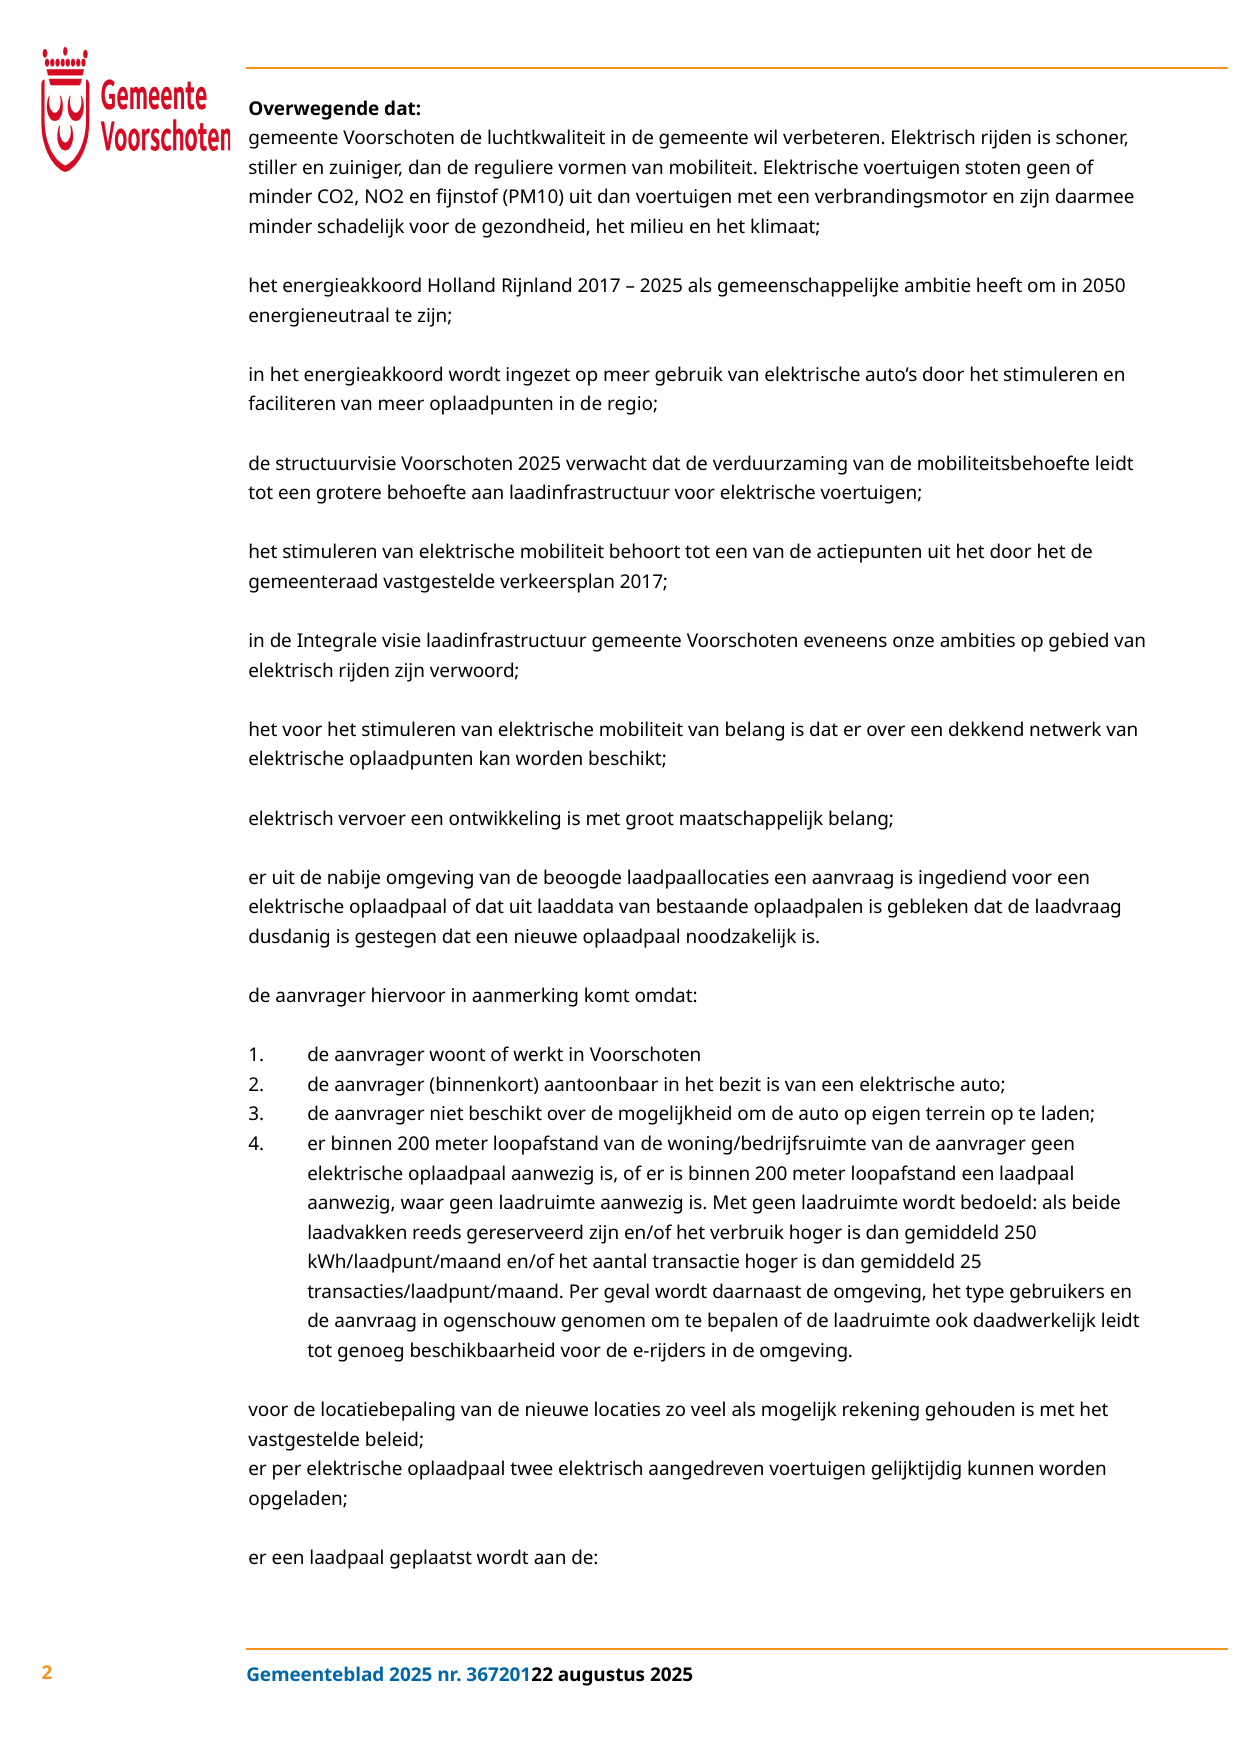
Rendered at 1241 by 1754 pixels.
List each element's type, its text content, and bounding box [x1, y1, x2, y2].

text het stimuleren van elektrische mobiliteit behoort tot een van de actiepunten uit het door het de gemeenteraad vastgestelde verkeersplan 2017; [248, 538, 1152, 594]
text de aanvrager hiervoor in aanmerking komt omdat: [248, 982, 1152, 1008]
text voor de locatiebepaling van de nieuwe locaties zo veel als mogelijk rekening gehouden is met het vastgestelde beleid; [248, 1396, 1152, 1452]
list de aanvrager woont of werkt in Voorschoten [248, 1041, 1152, 1067]
list de aanvrager niet beschikt over de mogelijkheid om de auto op eigen terrein op te laden; [248, 1101, 1152, 1126]
list er binnen 200 meter loopafstand van de woning/bedrijfsruimte van de aanvrager geen elektrische oplaadpaal aanwezig is, of er is binnen 200 meter loopafstand een laadpaal aanwezig, waar geen laadruimte aanwezig is. Met geen laadruimte wordt bedoeld: als beide laadvakken reeds gereserveerd zijn en/of het verbruik hoger is dan gemiddeld 250 kWh/laadpunt/maand en/of het aantal transactie hoger is dan gemiddeld 25 transacties/laadpunt/maand. Per geval wordt daarnaast de omgeving, het type gebruikers en de aanvraag in ogenschouw genomen om te bepalen of de laadruimte ook daadwerkelijk leidt tot genoeg beschikbaar­heid voor de e-rijders in de omgeving. [248, 1130, 1152, 1363]
text er een laadpaal geplaatst wordt aan de: [248, 1544, 1152, 1570]
list de aanvrager (binnenkort) aantoonbaar in het bezit is van een elektrische auto; [248, 1071, 1152, 1097]
text in de Integrale visie laadinfrastructuur gemeente Voorschoten eveneens onze ambities op gebied van elektrisch rijden zijn verwoord; [248, 627, 1152, 683]
text het energieakkoord Holland Rijnland 2017 – 2025 als gemeenschappelijke ambitie heeft om in 2050 energieneutraal te zijn; [248, 272, 1152, 328]
text Overwegende dat: [248, 95, 1152, 121]
text de structuurvisie Voorschoten 2025 verwacht dat de verduurzaming van de mobiliteitsbehoefte leidt tot een grotere behoefte aan laadinfrastructuur voor elektrische voertuigen; [248, 450, 1152, 505]
text het voor het stimuleren van elektrische mobiliteit van belang is dat er over een dekkend netwerk van elektrische oplaadpunten kan worden beschikt; [248, 716, 1152, 771]
picture [41, 47, 231, 172]
text er uit de nabije omgeving van de beoogde laadpaallocaties een aanvraag is ingediend voor een elektrische oplaadpaal of dat uit laaddata van bestaande oplaadpalen is gebleken dat de laadvraag dusdanig is gestegen dat een nieuwe oplaadpaal noodzakelijk is. [248, 864, 1152, 949]
text er per elektrische oplaadpaal twee elektrisch aangedreven voertuigen gelijktijdig kunnen worden opgeladen; [248, 1456, 1152, 1511]
text gemeente Voorschoten de luchtkwaliteit in de gemeente wil verbeteren. Elektrisch rijden is schoner, stiller en zuiniger, dan de reguliere vormen van mobiliteit. Elektrische voertuigen stoten geen of minder CO2, NO2 en fijnstof (PM10) uit dan voertuigen met een verbrandingsmotor en zijn daarmee minder schadelijk voor de gezondheid, het milieu en het klimaat; [248, 124, 1152, 239]
text elektrisch vervoer een ontwikkeling is met groot maatschappelijk belang; [248, 805, 1152, 831]
text in het energieakkoord wordt ingezet op meer gebruik van elektrische auto’s door het stimuleren en faciliteren van meer oplaadpunten in de regio; [248, 361, 1152, 416]
